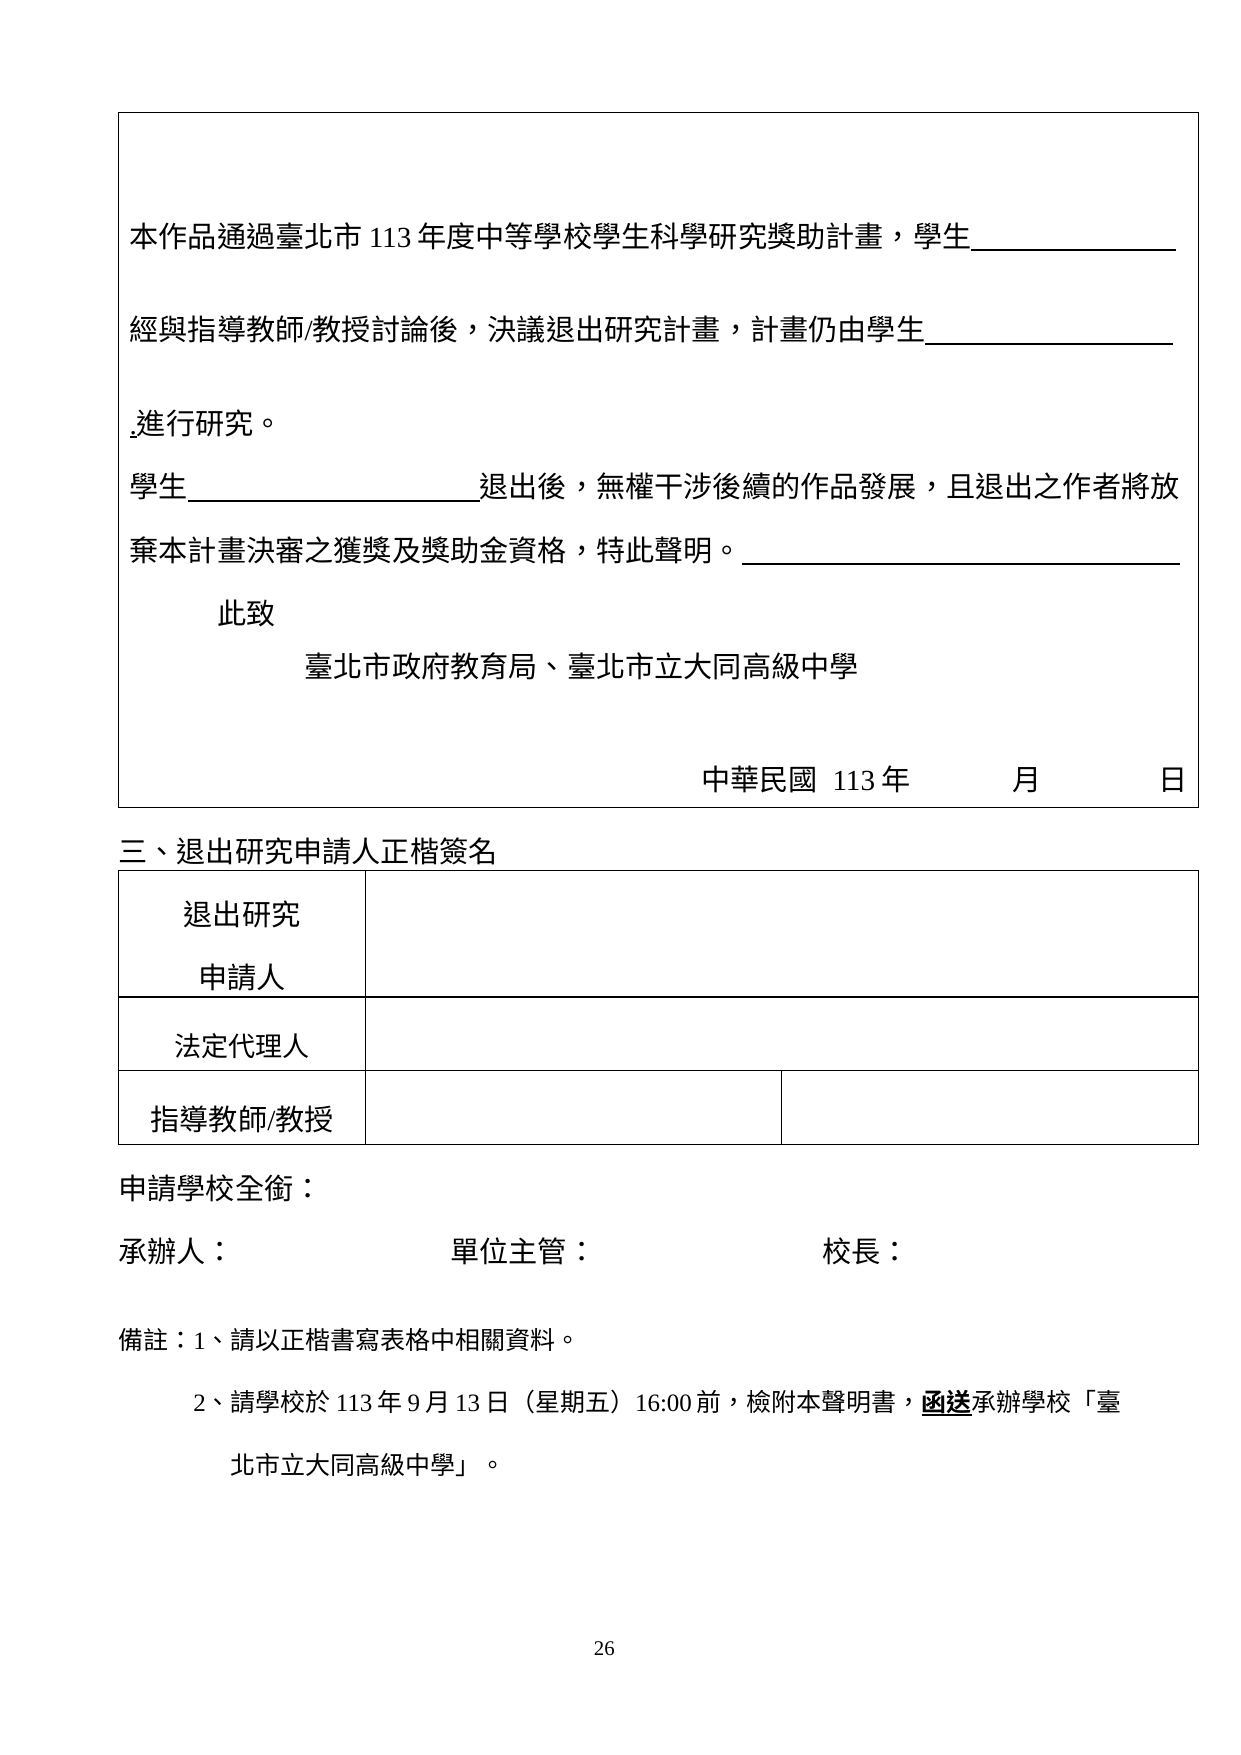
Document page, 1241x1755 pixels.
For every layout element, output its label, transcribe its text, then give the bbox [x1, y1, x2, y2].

text 申請學校全銜： 承辦人： 單位主管： 校長： [118, 1145, 1122, 1270]
text 備註：1、請以正楷書寫表格中相關資料。 [118, 1297, 1122, 1359]
table_cell [366, 1071, 781, 1144]
text 2、請學校於113年9月13日（星期五）16:00前，檢附本聲明書，函送承辦學校「臺北市立大同高級中學」。 [193, 1359, 1122, 1484]
table_header 本作品通過臺北市113年度中等學校學生科學研究獎助計畫，學生 經與指導教師/教授討論後，決議退出研究計畫，計畫仍由學生 .進行研究。 學生 退出後，無權干涉後續的作品發展，且退出之作者將放棄本計畫決審之獲獎及獎助金資格，特此聲明。 此致 臺北市政府教育局、臺北市立大同高級中學 中華民國 113年 月 日 [119, 113, 1198, 807]
text 三、退出研究申請人正楷簽名 [118, 808, 1122, 870]
table_cell [366, 998, 1198, 1070]
table_cell [782, 1071, 1198, 1144]
table_cell 指導教師/教授 [119, 1071, 365, 1144]
table_header [366, 871, 1198, 996]
table_header 退出研究 申請人 [119, 871, 365, 996]
table_cell 法定代理人 [119, 998, 365, 1070]
